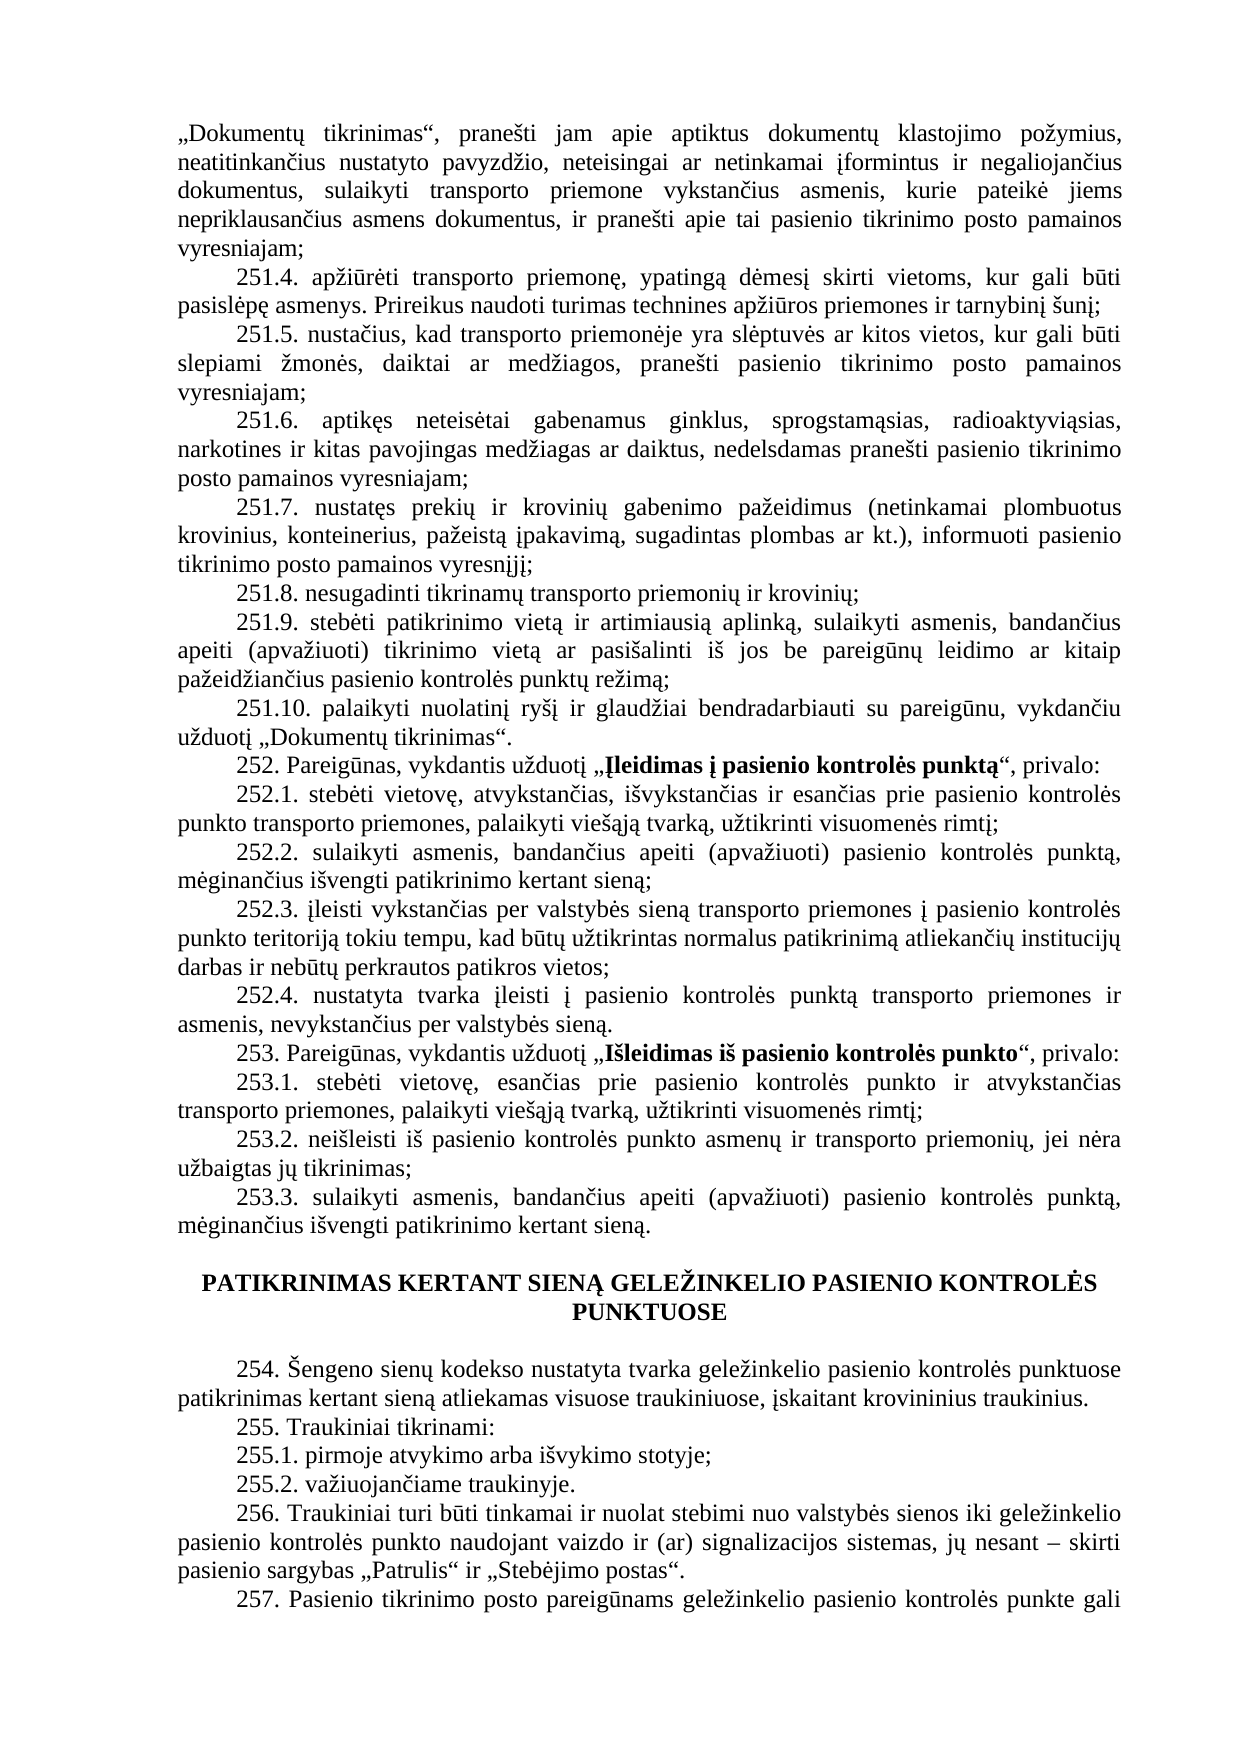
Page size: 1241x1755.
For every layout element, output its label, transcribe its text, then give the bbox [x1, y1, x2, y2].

text 251.8. nesugadinti tikrinamų transporto priemonių ir krovinių; [177, 578, 1122, 607]
text 251.5. nustačius, kad transporto priemonėje yra slėptuvės ar kitos vietos, kur gali būti slepiami žmonės, daiktai ar medžiagos, pranešti pasienio tikrinimo posto pamainos vyresniajam; [177, 319, 1122, 406]
text 251.6. aptikęs neteisėtai gabenamus ginklus, sprogstamąsias, radioaktyviąsias, narkotines ir kitas pavojingas medžiagas ar daiktus, nedelsdamas pranešti pasienio tikrinimo posto pamainos vyresniajam; [177, 406, 1122, 492]
text 251.7. nustatęs prekių ir krovinių gabenimo pažeidimus (netinkamai plombuotus krovinius, konteinerius, pažeistą įpakavimą, sugadintas plombas ar kt.), informuoti pasienio tikrinimo posto pamainos vyresnįjį; [177, 492, 1122, 578]
text 255.1. pirmoje atvykimo arba išvykimo stotyje; [177, 1441, 1122, 1469]
text 252.2. sulaikyti asmenis, bandančius apeiti (apvažiuoti) pasienio kontrolės punktą, mėginančius išvengti patikrinimo kertant sieną; [177, 837, 1122, 894]
text 256. Traukiniai turi būti tinkamai ir nuolat stebimi nuo valstybės sienos iki geležinkelio pasienio kontrolės punkto naudojant vaizdo ir (ar) signalizacijos sistemas, jų nesant – skirti pasienio sargybas „Patrulis“ ir „Stebėjimo postas“. [177, 1498, 1122, 1584]
text 251.10. palaikyti nuolatinį ryšį ir glaudžiai bendradarbiauti su pareigūnu, vykdančiu užduotį „Dokumentų tikrinimas“. [177, 693, 1122, 751]
text 251.9. stebėti patikrinimo vietą ir artimiausią aplinką, sulaikyti asmenis, bandančius apeiti (apvažiuoti) tikrinimo vietą ar pasišalinti iš jos be pareigūnų leidimo ar kitaip pažeidžiančius pasienio kontrolės punktų režimą; [177, 607, 1122, 693]
text 253.3. sulaikyti asmenis, bandančius apeiti (apvažiuoti) pasienio kontrolės punktą, mėginančius išvengti patikrinimo kertant sieną. [177, 1182, 1122, 1239]
text 257. Pasienio tikrinimo posto pareigūnams geležinkelio pasienio kontrolės punkte gali [177, 1584, 1122, 1613]
text 253. Pareigūnas, vykdantis užduotį „Išleidimas iš pasienio kontrolės punkto“, privalo: [177, 1038, 1122, 1067]
text PATIKRINIMAS KERTANT SIENĄ GELEŽINKELIO PASIENIO KONTROLĖS PUNKTUOSE [177, 1268, 1122, 1326]
text 254. Šengeno sienų kodekso nustatyta tvarka geležinkelio pasienio kontrolės punktuose patikrinimas kertant sieną atliekamas visuose traukiniuose, įskaitant krovininius traukinius. [177, 1354, 1122, 1412]
text 252.1. stebėti vietovę, atvykstančias, išvykstančias ir esančias prie pasienio kontrolės punkto transporto priemones, palaikyti viešąją tvarką, užtikrinti visuomenės rimtį; [177, 779, 1122, 837]
text 252.4. nustatyta tvarka įleisti į pasienio kontrolės punktą transporto priemones ir asmenis, nevykstančius per valstybės sieną. [177, 981, 1122, 1038]
text „Dokumentų tikrinimas“, pranešti jam apie aptiktus dokumentų klastojimo požymius, neatitinkančius nustatyto pavyzdžio, neteisingai ar netinkamai įformintus ir negaliojančius dokumentus, sulaikyti transporto priemone vykstančius asmenis, kurie pateikė jiems nepriklausančius asmens dokumentus, ir pranešti apie tai pasienio tikrinimo posto pamainos vyresniajam; [177, 118, 1122, 262]
text 252.3. įleisti vykstančias per valstybės sieną transporto priemones į pasienio kontrolės punkto teritoriją tokiu tempu, kad būtų užtikrintas normalus patikrinimą atliekančių institucijų darbas ir nebūtų perkrautos patikros vietos; [177, 894, 1122, 981]
text 255. Traukiniai tikrinami: [177, 1412, 1122, 1441]
text 253.2. neišleisti iš pasienio kontrolės punkto asmenų ir transporto priemonių, jei nėra užbaigtas jų tikrinimas; [177, 1124, 1122, 1182]
text 251.4. apžiūrėti transporto priemonę, ypatingą dėmesį skirti vietoms, kur gali būti pasislėpę asmenys. Prireikus naudoti turimas technines apžiūros priemones ir tarnybinį šunį; [177, 262, 1122, 319]
text 255.2. važiuojančiame traukinyje. [177, 1469, 1122, 1498]
text 252. Pareigūnas, vykdantis užduotį „Įleidimas į pasienio kontrolės punktą“, privalo: [177, 751, 1122, 779]
text 253.1. stebėti vietovę, esančias prie pasienio kontrolės punkto ir atvykstančias transporto priemones, palaikyti viešąją tvarką, užtikrinti visuomenės rimtį; [177, 1067, 1122, 1124]
